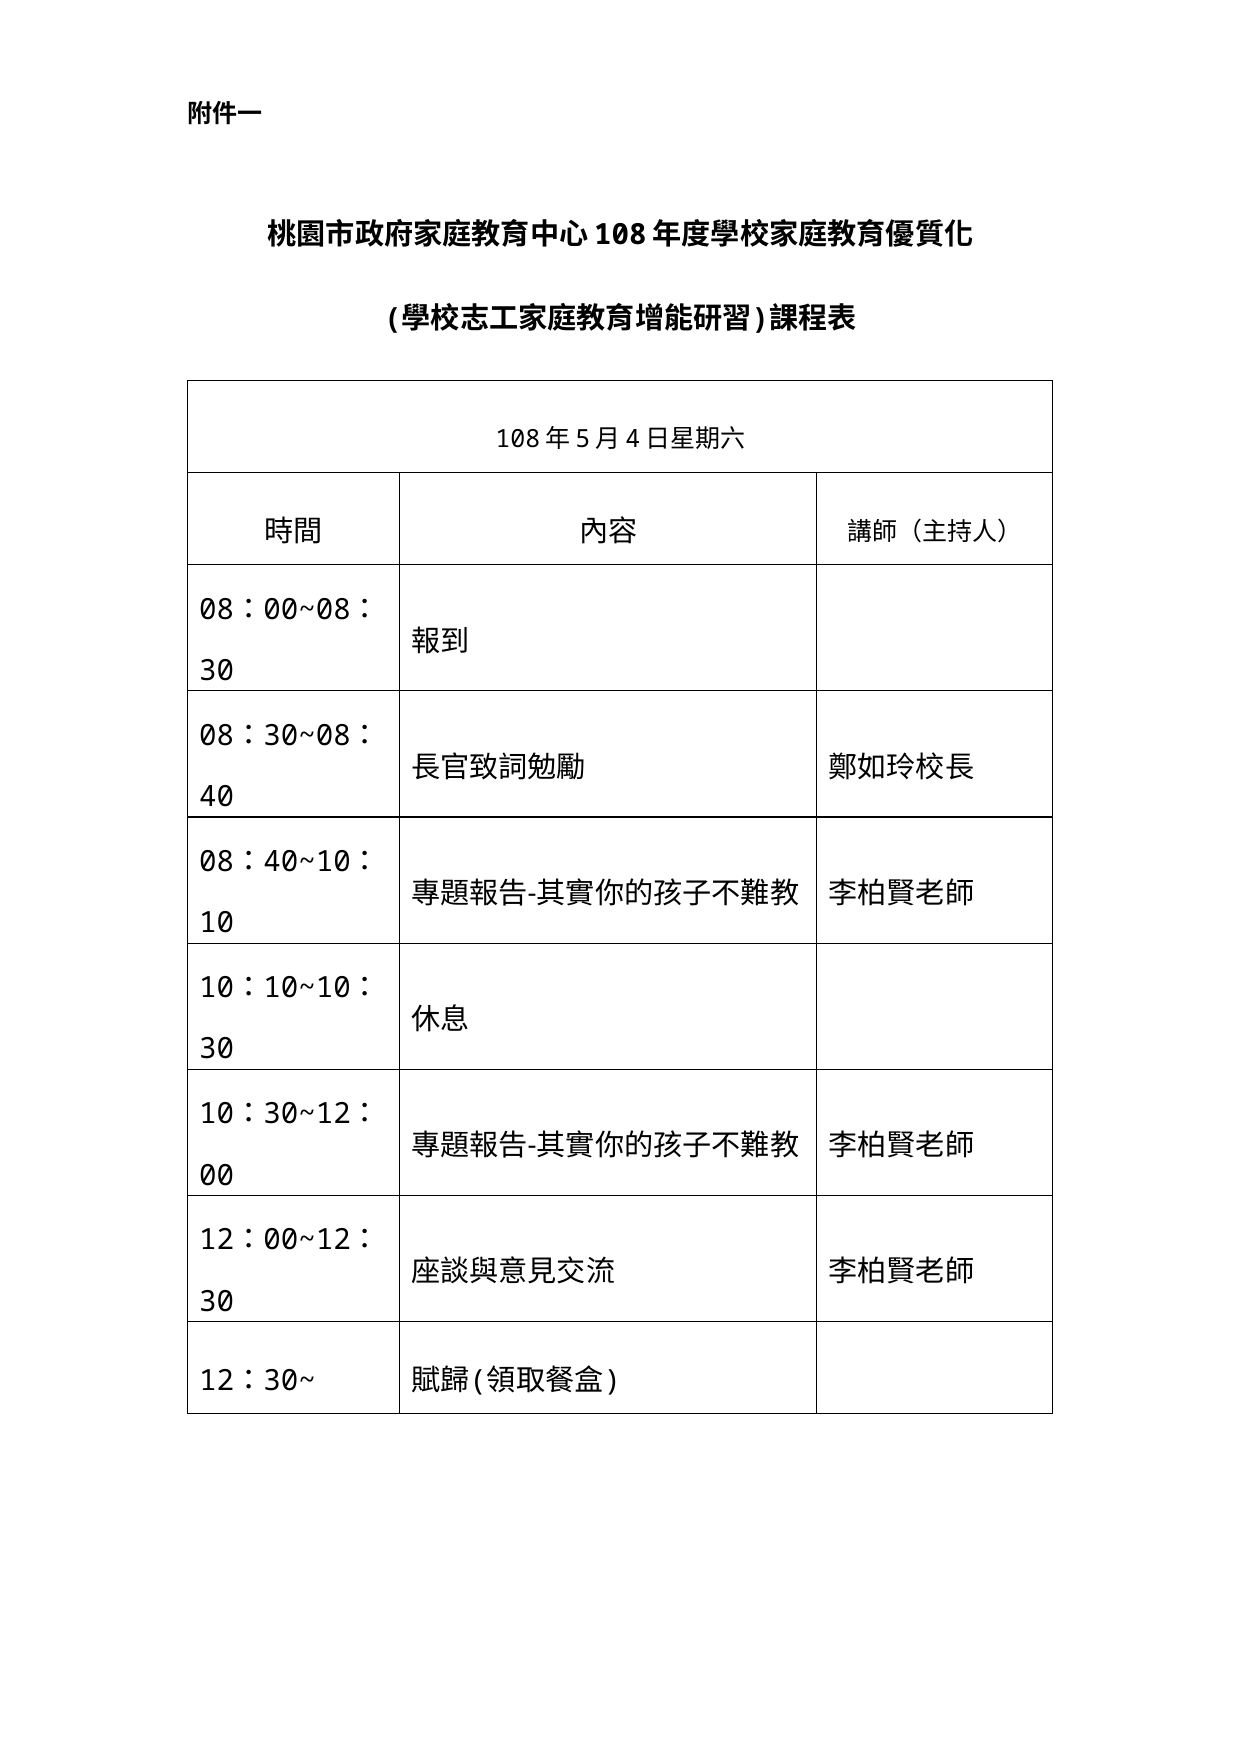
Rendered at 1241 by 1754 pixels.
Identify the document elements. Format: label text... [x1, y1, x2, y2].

table_cell 10：30~12：00 [188, 1070, 399, 1194]
table_cell 李柏賢老師 [817, 1070, 1052, 1194]
table_cell 李柏賢老師 [817, 818, 1052, 942]
table_cell 講師（主持人） [817, 473, 1052, 564]
text (學校志工家庭教育增能研習)課程表 [187, 295, 1053, 337]
table_cell 10：10~10：30 [188, 944, 399, 1068]
table_cell [817, 944, 1052, 1068]
table_cell 休息 [400, 944, 816, 1068]
table_cell 內容 [400, 473, 816, 564]
table_cell 賦歸(領取餐盒) [400, 1322, 816, 1413]
table_cell 08：40~10：10 [188, 818, 399, 942]
table_cell 12：00~12：30 [188, 1196, 399, 1321]
text 桃園市政府家庭教育中心108年度學校家庭教育優質化 [187, 210, 1053, 253]
table_cell 專題報告-其實你的孩子不難教 [400, 1070, 816, 1194]
table_cell [817, 565, 1052, 690]
table_cell 座談與意見交流 [400, 1196, 816, 1321]
table_cell [817, 1322, 1052, 1413]
table_cell 12：30~ [188, 1322, 399, 1413]
table_cell 專題報告-其實你的孩子不難教 [400, 818, 816, 942]
table_cell 李柏賢老師 [817, 1196, 1052, 1321]
table_cell 鄭如玲校長 [817, 691, 1052, 816]
table_header 108年5月4日星期六 [188, 381, 1052, 472]
text 附件一 [187, 70, 1053, 132]
table_cell 時間 [188, 473, 399, 564]
table_cell 08：30~08：40 [188, 691, 399, 816]
table_cell 08：00~08：30 [188, 565, 399, 690]
table_cell 長官致詞勉勵 [400, 691, 816, 816]
table_cell 報到 [400, 565, 816, 690]
